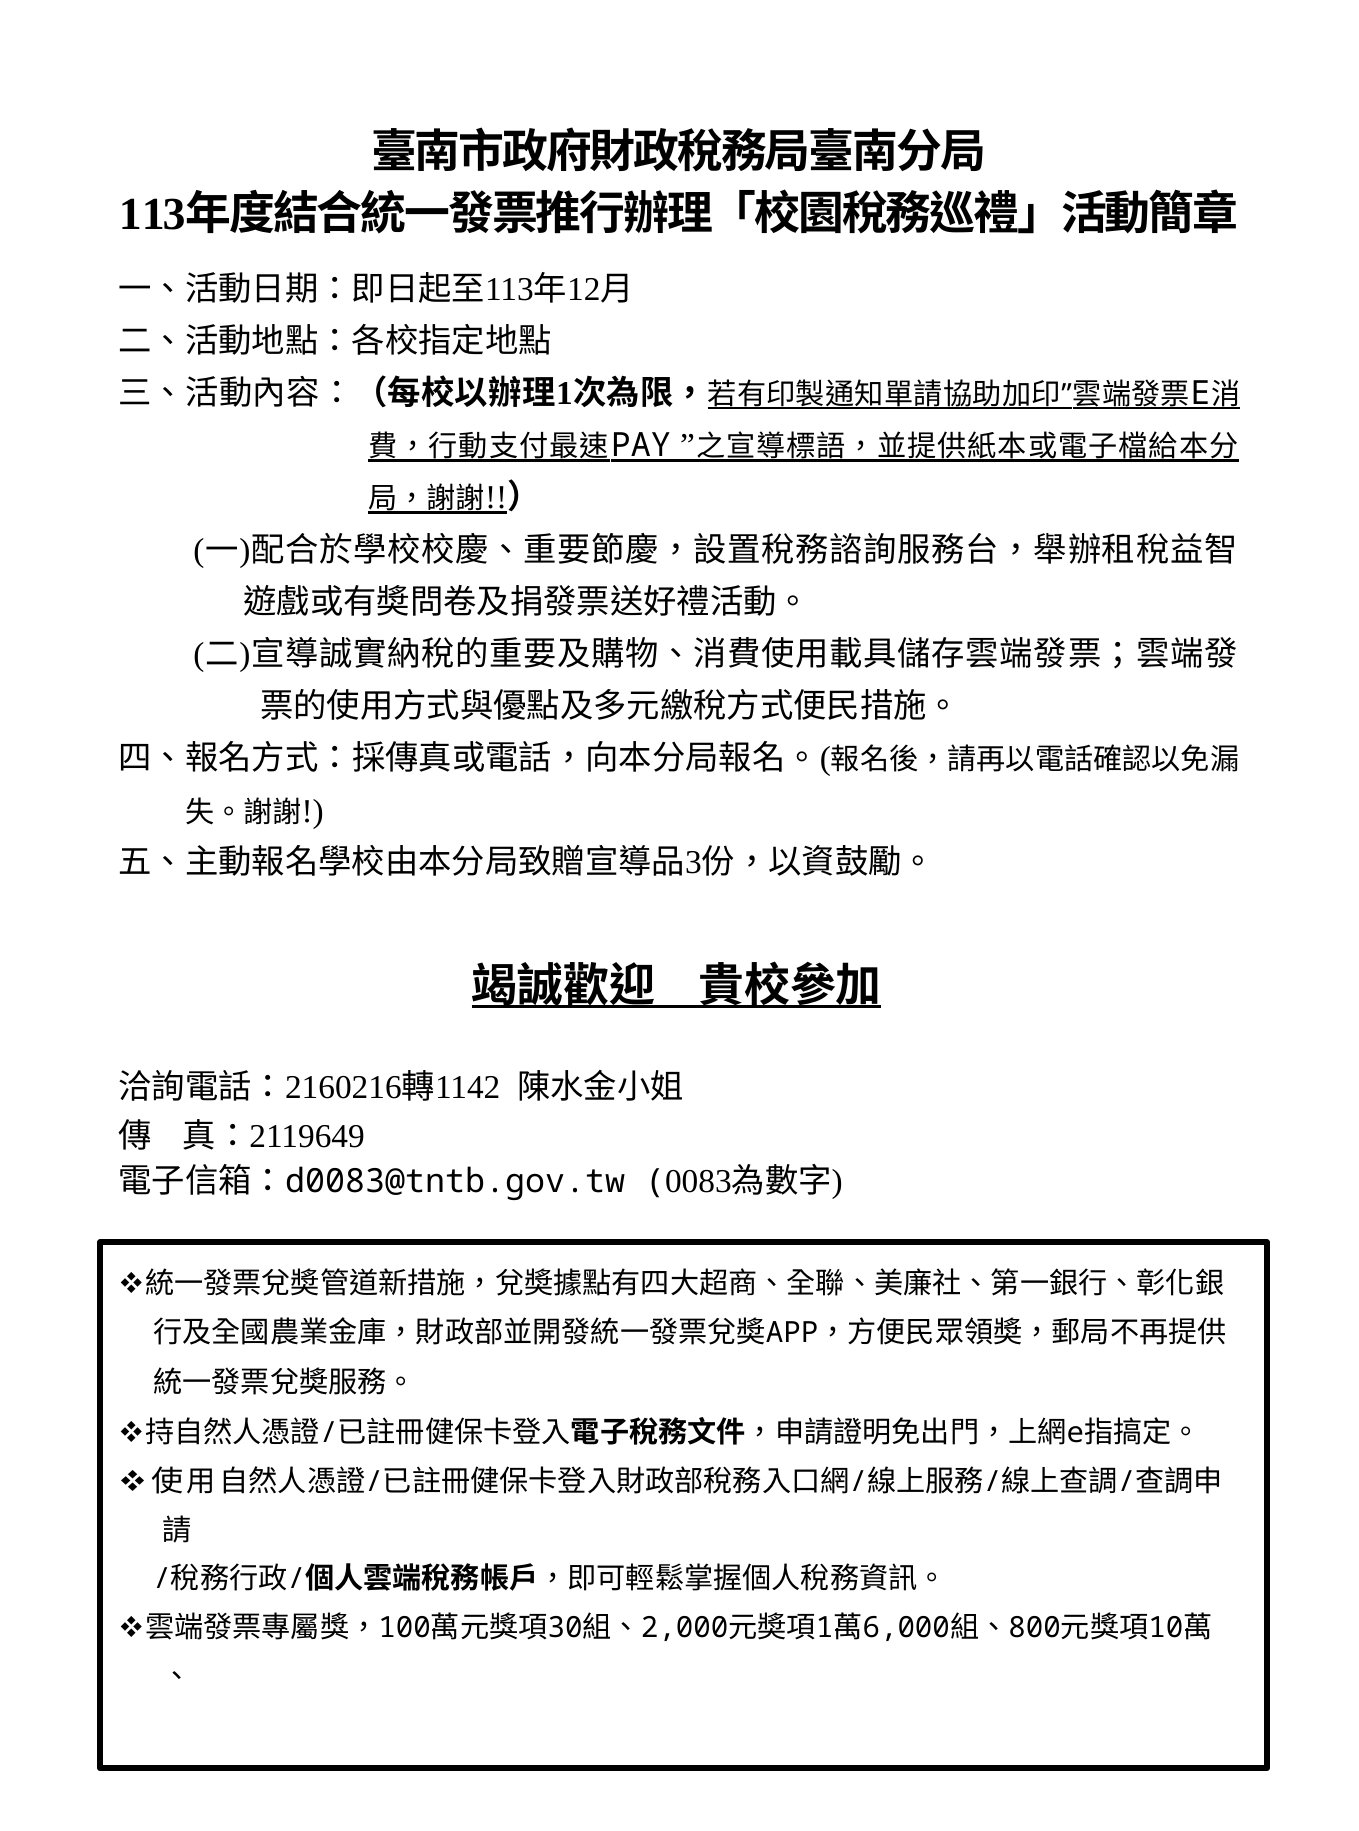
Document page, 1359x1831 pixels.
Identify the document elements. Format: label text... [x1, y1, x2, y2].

text 三、活動內容：（每校以辦理1次為限，若有印製通知單請協助加印”雲端發票e消費，行動支付最速pay ”之宣導標語，並提供紙本或電子檔給本分局，謝謝!!） [118, 362, 1240, 519]
text 傳 真：2119649 [118, 1109, 1240, 1157]
text 電子信箱：d0083@tntb.gov.tw (0083為數字) [118, 1157, 1240, 1202]
text 一、活動日期：即日起至113年12月 [118, 262, 1240, 310]
text 二、活動地點：各校指定地點 [118, 310, 1240, 362]
text v使用自然人憑證/已註冊健保卡登入財政部稅務入口網/線上服務/線上查調/查調申請 [118, 1458, 1240, 1549]
text v持自然人憑證/已註冊健保卡登入電子稅務文件，申請證明免出門，上網e指搞定。 [118, 1409, 1240, 1451]
text (二)宣導誠實納稅的重要及購物、消費使用載具儲存雲端發票；雲端發票的使用方式與優點及多元繳稅方式便民措施。 [193, 623, 1240, 727]
text 臺南市政府財政稅務局臺南分局 [118, 118, 1240, 181]
text 行及全國農業金庫，財政部並開發統一發票兌奬APP，方便民眾領奬，郵局不再提供 [118, 1308, 1240, 1351]
text /稅務行政/個人雲端稅務帳戶，即可輕鬆掌握個人稅務資訊。 [118, 1555, 1240, 1597]
text 113年度結合統一發票推行辦理「校園稅務巡禮」活動簡章 [118, 181, 1240, 243]
text (一)配合於學校校慶、重要節慶，設置稅務諮詢服務台，舉辦租稅益智遊戲或有奬問卷及捐發票送好禮活動。 [193, 519, 1240, 623]
text 洽詢電話：2160216轉1142 陳水金小姐 [118, 1060, 1240, 1109]
text v雲端發票專屬獎，100萬元獎項30組、2,000元奬項1萬6,000組、800元獎項10萬、 [118, 1604, 1240, 1695]
text 統一發票兌奬服務。 [118, 1357, 1240, 1402]
text 竭誠歡迎 貴校參加 [118, 948, 1240, 1014]
text v統一發票兌奬管道新措施，兌奬據點有四大超商、全聯、美廉社、第一銀行、彰化銀 [118, 1259, 1240, 1302]
text 五、主動報名學校由本分局致贈宣導品3份，以資鼓勵。 [118, 831, 1240, 883]
text 四、報名方式：採傳真或電話，向本分局報名。(報名後，請再以電話確認以免漏失。謝謝!) [118, 727, 1240, 831]
